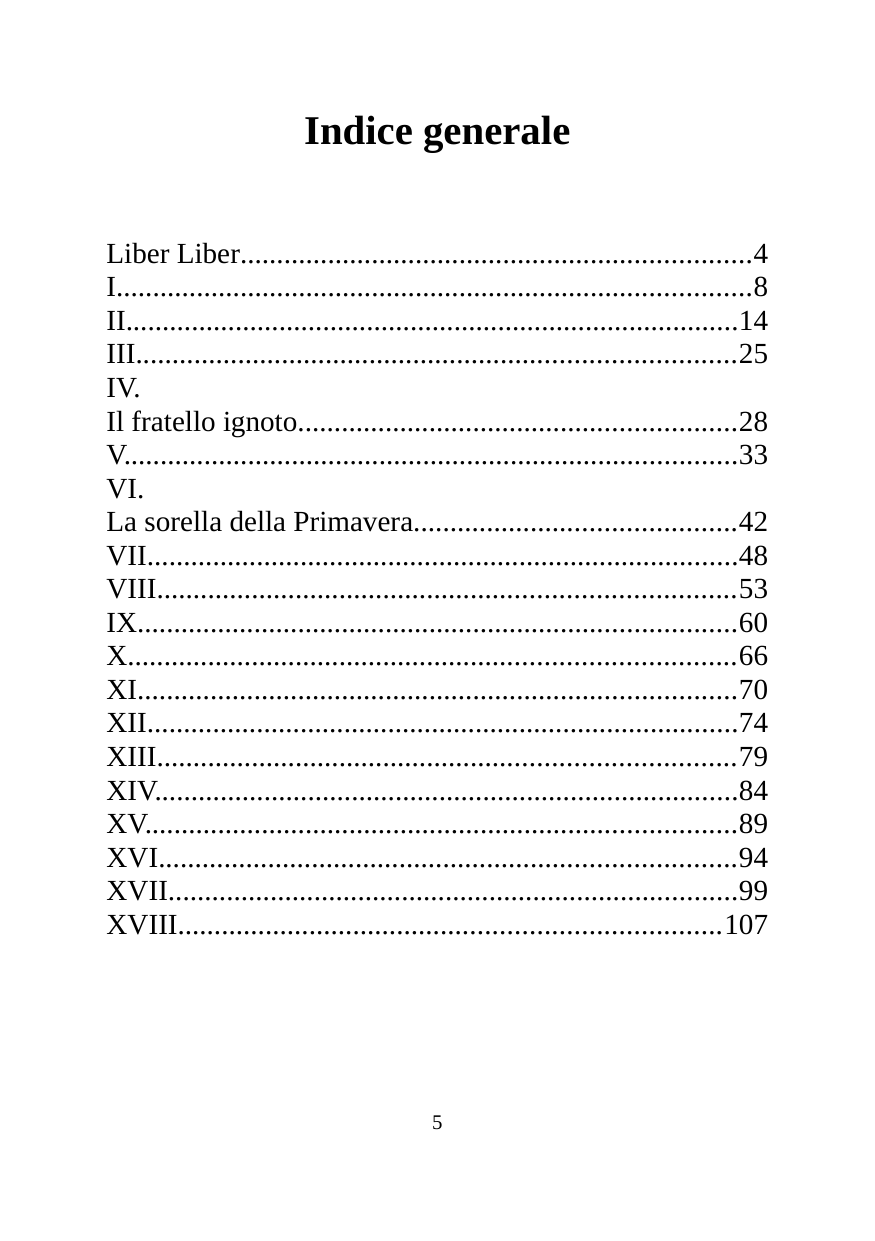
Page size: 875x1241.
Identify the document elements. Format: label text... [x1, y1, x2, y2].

text XIV. 84 [106, 773, 768, 806]
text II. 14 [106, 303, 768, 337]
text XII. 74 [106, 706, 768, 739]
subtitle Indice generale [106, 106, 768, 153]
text III. 25 [106, 337, 768, 370]
text X. 66 [106, 638, 768, 672]
text Liber Liber 4 [106, 236, 768, 269]
text I. 8 [106, 269, 768, 303]
text XI. 70 [106, 672, 768, 706]
text XVI. 94 [106, 840, 768, 873]
text IV. Il fratello ignoto. 28 [106, 370, 768, 437]
text IX. 60 [106, 605, 768, 638]
text V. 33 [106, 437, 768, 471]
text VII. 48 [106, 538, 768, 571]
text XVII. 99 [106, 873, 768, 907]
text VI. La sorella della Primavera. 42 [106, 471, 768, 538]
text XIII. 79 [106, 739, 768, 773]
text XVIII. 107 [106, 907, 768, 940]
text XV. 89 [106, 806, 768, 840]
text VIII. 53 [106, 571, 768, 605]
